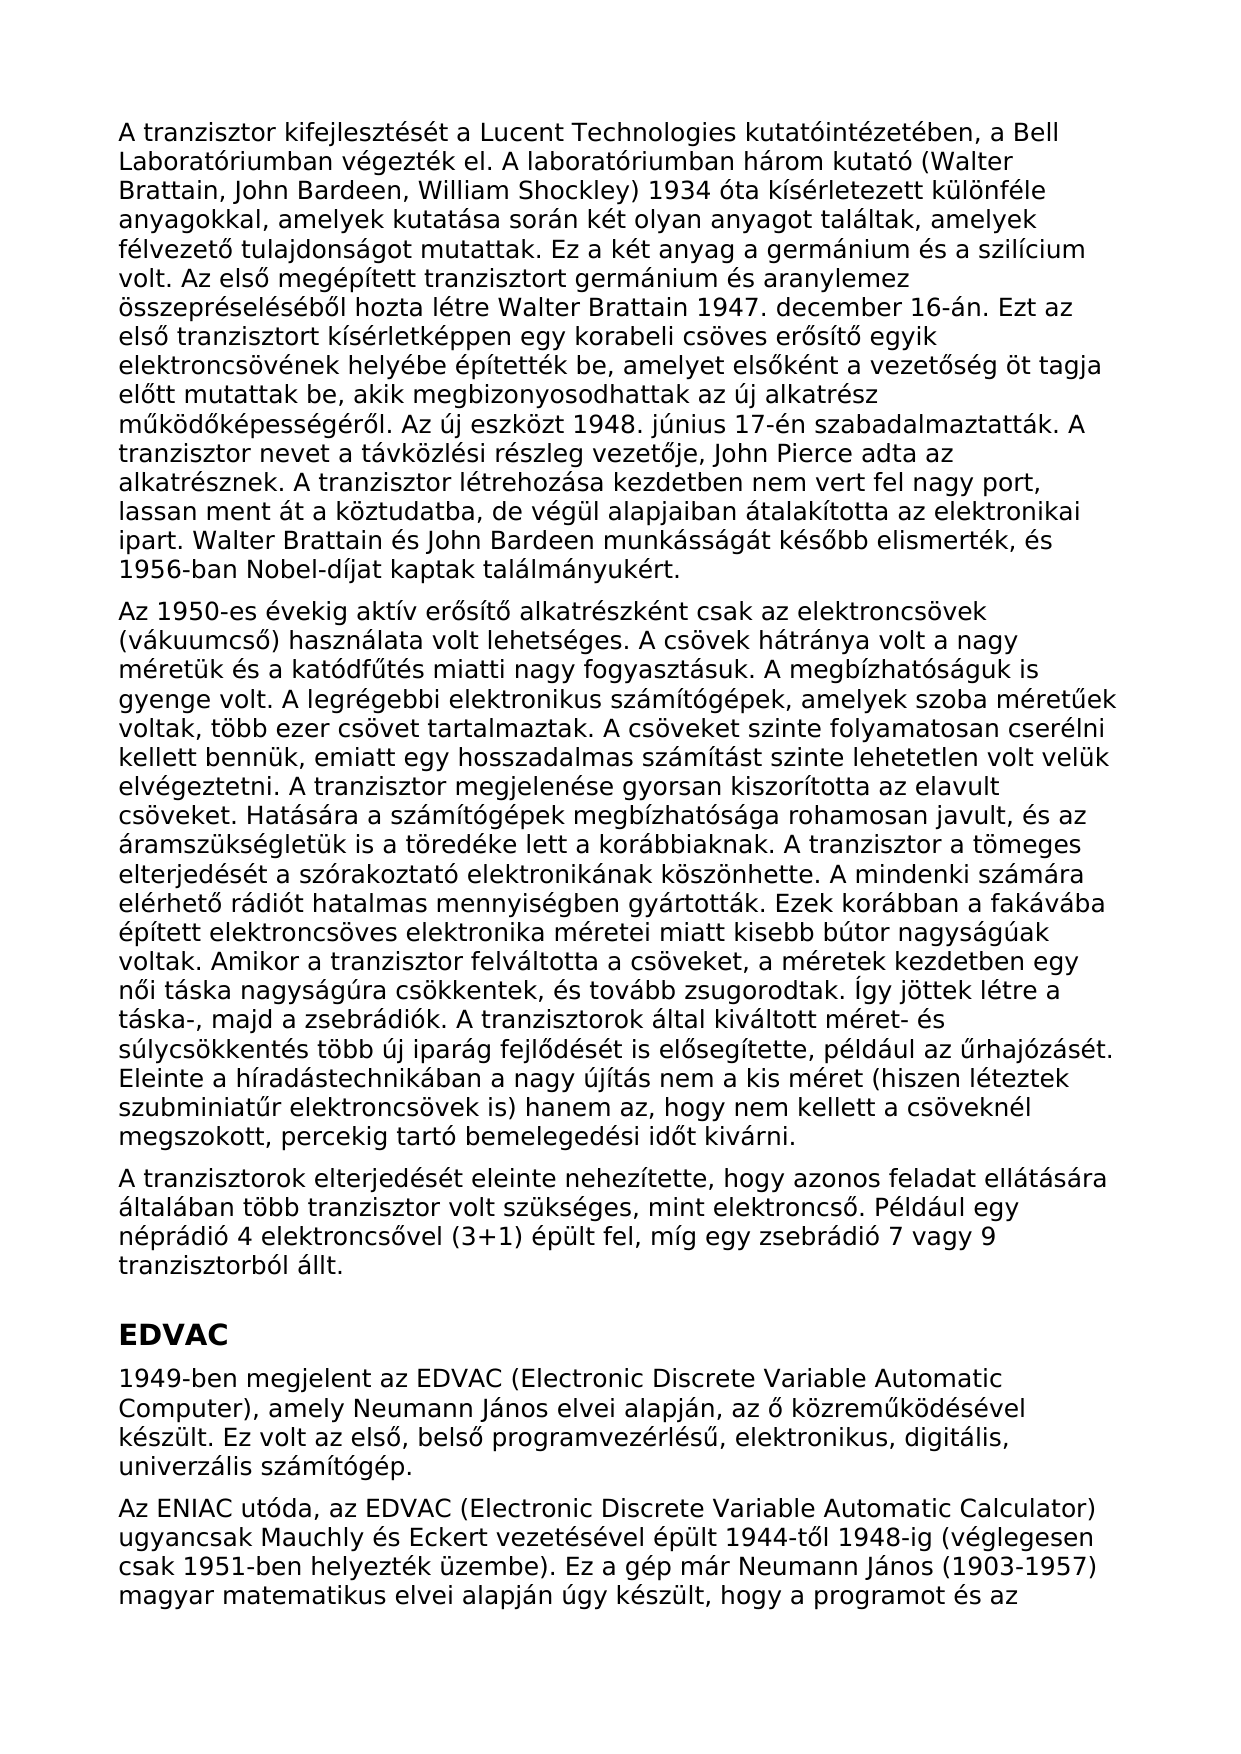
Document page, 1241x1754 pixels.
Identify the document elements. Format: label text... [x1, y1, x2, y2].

subtitle EDVAC [118, 1318, 1122, 1352]
text Az ENIAC utóda, az EDVAC (Electronic Discrete Variable Automatic Calculator) ugyancsak Mauchly és Eckert vezetésével épült 1944-től 1948-ig (véglegesen csak 1951-ben helyezték üzembe). Ez a gép már Neumann János (1903-1957) magyar matematikus elvei alapján úgy készült, hogy a programot és az [118, 1494, 1122, 1610]
text Az 1950-es évekig aktív erősítő alkatrészként csak az elektroncsövek (vákuumcső) használata volt lehetséges. A csövek hátránya volt a nagy méretük és a katódfűtés miatti nagy fogyasztásuk. A megbízhatóságuk is gyenge volt. A legrégebbi elektronikus számítógépek, amelyek szoba méretűek voltak, több ezer csövet tartalmaztak. A csöveket szinte folyamatosan cserélni kellett bennük, emiatt egy hosszadalmas számítást szinte lehetetlen volt velük elvégeztetni. A tranzisztor megjelenése gyorsan kiszorította az elavult csöveket. Hatására a számítógépek megbízhatósága rohamosan javult, és az áramszükségletük is a töredéke lett a korábbiaknak. A tranzisztor a tömeges elterjedését a szórakoztató elektronikának köszönhette. A mindenki számára elérhető rádiót hatalmas mennyiségben gyártották. Ezek korábban a fakávába épített elektroncsöves elektronika méretei miatt kisebb bútor nagyságúak voltak. Amikor a tranzisztor felváltotta a csöveket, a méretek kezdetben egy női táska nagyságúra csökkentek, és tovább zsugorodtak. Így jöttek létre a táska-, majd a zsebrádiók. A tranzisztorok által kiváltott méret- és súlycsökkentés több új iparág fejlődését is elősegítette, például az űrhajózásét. Eleinte a híradástechnikában a nagy újítás nem a kis méret (hiszen léteztek szubminiatűr elektroncsövek is) hanem az, hogy nem kellett a csöveknél megszokott, percekig tartó bemelegedési időt kivárni. [118, 597, 1122, 1151]
text A tranzisztor kifejlesztését a Lucent Technologies kutatóintézetében, a Bell Laboratóriumban végezték el. A laboratóriumban három kutató (Walter Brattain, John Bardeen, William Shockley) 1934 óta kísérletezett különféle anyagokkal, amelyek kutatása során két olyan anyagot találtak, amelyek félvezető tulajdonságot mutattak. Ez a két anyag a germánium és a szilícium volt. Az első megépített tranzisztort germánium és aranylemez összepréseléséből hozta létre Walter Brattain 1947. december 16-án. Ezt az első tranzisztort kísérletképpen egy korabeli csöves erősítő egyik elektroncsövének helyébe építették be, amelyet elsőként a vezetőség öt tagja előtt mutattak be, akik megbizonyosodhattak az új alkatrész működőképességéről. Az új eszközt 1948. június 17-én szabadalmaztatták. A tranzisztor nevet a távközlési részleg vezetője, John Pierce adta az alkatrésznek. A tranzisztor létrehozása kezdetben nem vert fel nagy port, lassan ment át a köztudatba, de végül alapjaiban átalakította az elektronikai ipart. Walter Brattain és John Bardeen munkásságát később elismerték, és 1956-ban Nobel-díjat kaptak találmányukért. [118, 118, 1122, 585]
text 1949-ben megjelent az EDVAC (Electronic Discrete Variable Automatic Computer), amely Neumann János elvei alapján, az ő közreműködésével készült. Ez volt az első, belső programvezérlésű, elektronikus, digitális, univerzális számítógép. [118, 1364, 1122, 1481]
text A tranzisztorok elterjedését eleinte nehezítette, hogy azonos feladat ellátására általában több tranzisztor volt szükséges, mint elektroncső. Például egy néprádió 4 elektroncsővel (3+1) épült fel, míg egy zsebrádió 7 vagy 9 tranzisztorból állt. [118, 1164, 1122, 1281]
